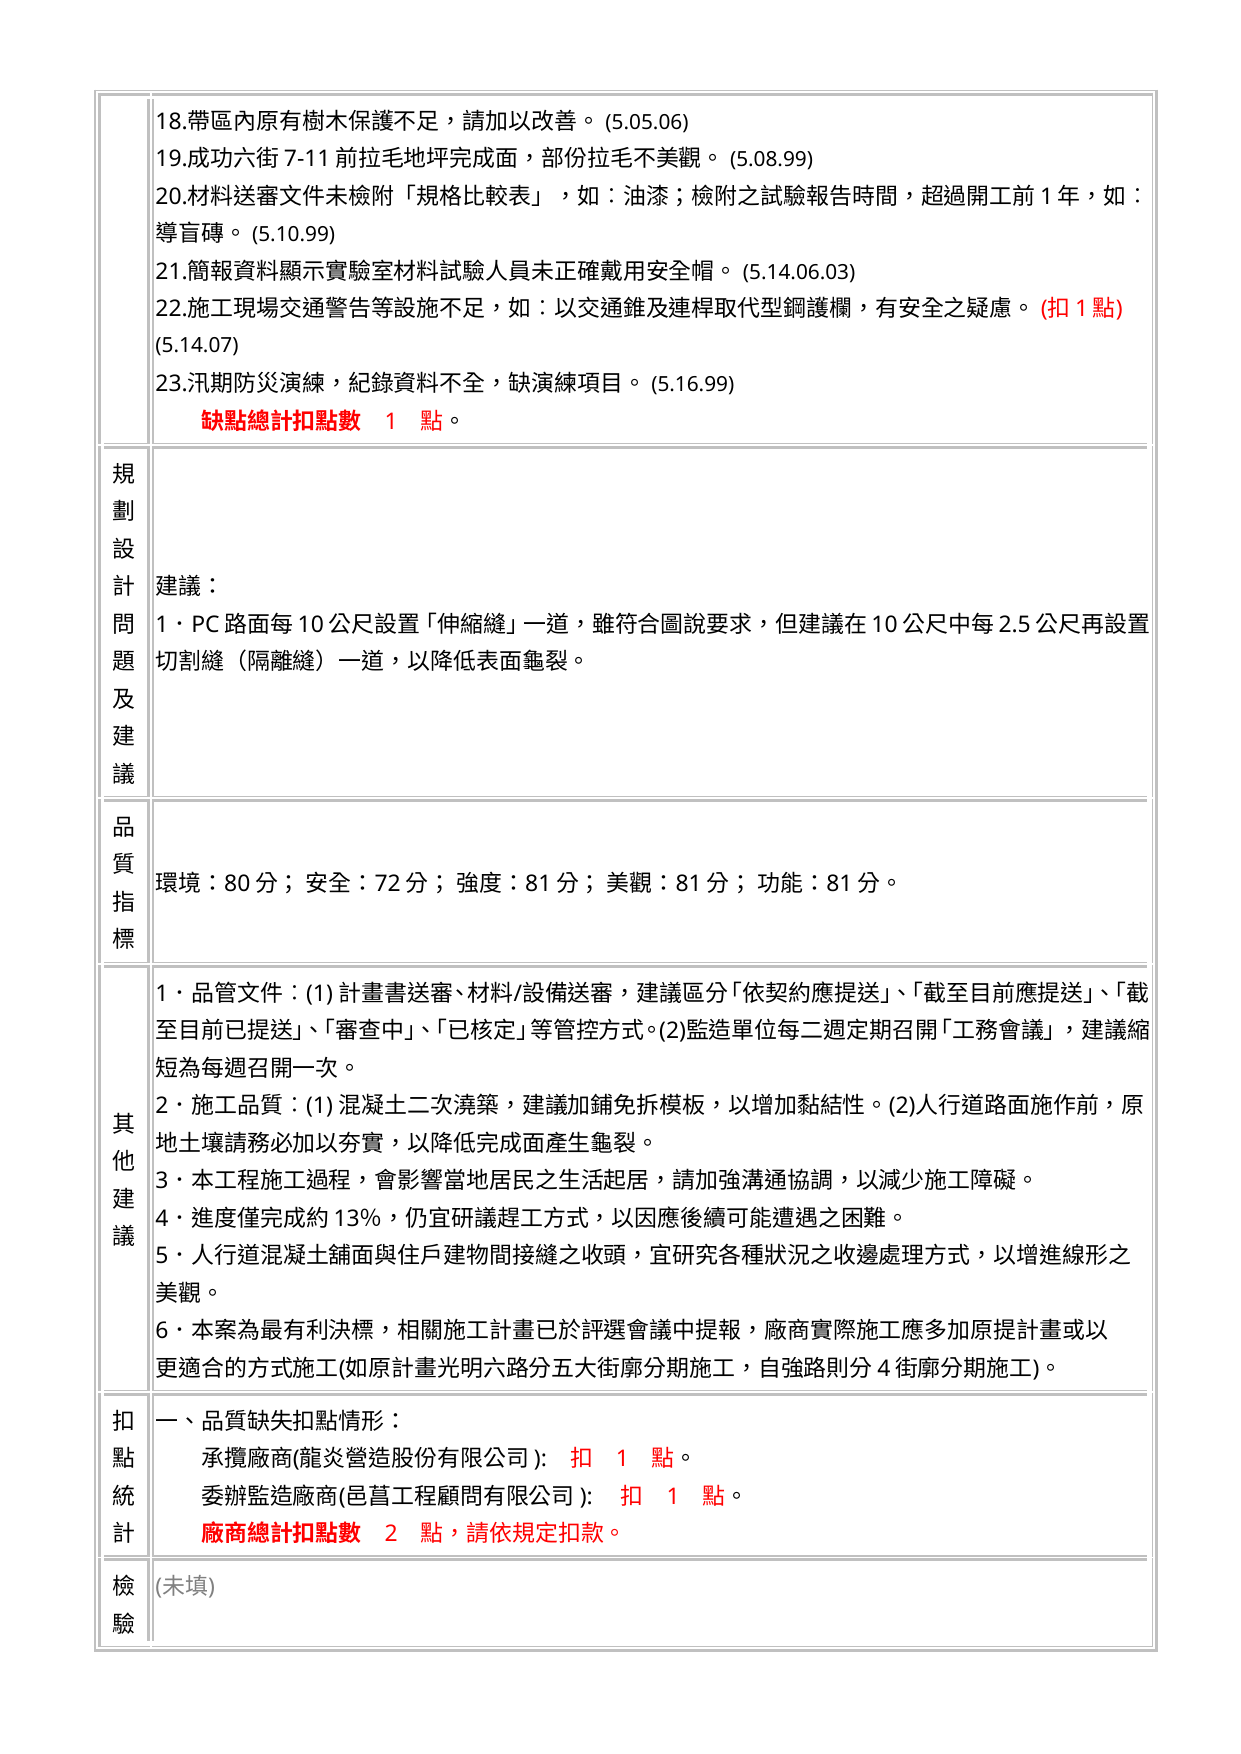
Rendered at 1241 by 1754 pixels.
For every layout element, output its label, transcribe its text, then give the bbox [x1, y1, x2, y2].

table_cell (未填) [150, 1555, 1154, 1646]
table_cell 環境：80分； 安全：72分； 強度：81分； 美觀：81分； 功能：81分。 [150, 796, 1154, 961]
table_cell 其 他 建 議 [98, 961, 150, 1389]
table_cell [101, 96, 150, 443]
table_cell 規劃 設計 問題 及 建議 [98, 443, 150, 796]
table_cell 建議： 1．PC路面每10公尺設置「伸縮縫」一道，雖符合圖說要求，但建議在10公尺中每2.5公尺再設置切割縫（隔離縫）一道，以降低表面龜裂。 [150, 443, 1154, 796]
table_cell 扣 點 統 計 [98, 1390, 150, 1555]
table_cell 1．品管文件︰(1) 計畫書送審、材料/設備送審，建議區分「依契約應提送」、「截至目前應提送」、「截至目前已提送」、「審查中」、「已核定」等管控方式。(2)監造單位每二週定期召開「工務會議」，建議縮短為每週召開一次。 2．施工品質︰(1) 混凝土二次澆築，建議加鋪免拆模板，以增加黏結性。(2)人行道路面施作前，原地土壤請務必加以夯實，以降低完成面產生龜裂。 3．本工程施工過程，會影響當地居民之生活起居，請加強溝通協調，以減少施工障礙。 4．進度僅完成約13％，仍宜研議趕工方式，以因應後續可能遭遇之困難。 5．人行道混凝土舖面與住戶建物間接縫之收頭，宜研究各種狀況之收邊處理方式，以增進線形之美觀。 6．本案為最有利決標，相關施工計畫已於評選會議中提報，廠商實際施工應多加原提計畫或以 更適合的方式施工(如原計畫光明六路分五大街廓分期施工，自強路則分4街廓分期施工)。 [150, 961, 1154, 1389]
table_cell 一、品質缺失扣點情形： 承攬廠商(龍炎營造股份有限公司 ): 扣 1 點。 委辦監造廠商(邑菖工程顧問有限公司 ): 扣 1 點。 廠商總計扣點數 2 點，請依規定扣款。 [150, 1390, 1154, 1555]
table_cell 1.主辦機關：主辦單位人員之督導頻率，較為不足，請加強。 (4.01.04) 2.主辦機關：工程施工執行資料表顯示︰(1)監造單位監督工項與施工廠商執行工項，略有不同，請調整。(2)專業人員缺少執行情形之評核。(3)以本工程經費規模及進度掌控之重要性，主辦機關參與相關會議頻率不足。 (4.01.99) 3.監造單位：未落實內外部品質稽核作業，如︰內外稽文件未區分、佐證相片未隨文件檢附，請補正。 (4.02.01.08) 4.監造單位：各工項「隨機抽查」，如只辦理人行道舖面檢停點抽查，查驗紀錄表之部份檢查項目未確實記載檢查值﹙如鋼筋保護層﹚，缺隨機抽查之品質控管，且頻率較為不足，請加強。 (4.02.03.04) 5.監造單位：安衛抽查頻率，較為不足，每7日至少二次。 (4.02.03.05) 6.監造單位：109年4月5日監造報表，缺漏未記載防汛抽查，請補正。 (4.02.03.08) 7.監造單位：簡報資料顯示︰(1)材料設備送審管制總表，格式請依「監造計畫製作綱要」訂定。 (2)請訂定「材料設備驗廠及廠驗管制表」，較符實務需求。(3)施工查驗統計，未將「檢驗停留點」與「不定期抽查」分開統計，較無法了解各工項之抽查情形。 (4.02.99) 8.承攬廠商：整體品質計畫不符作業需求，例如：(1)文件紀錄管理系統，未填寫文件目錄及保存年限。(2)場鑄溝蓋板工程施工流程圖，溝蓋板未納入停留點，場鑄溝蓋板品質管理標準未訂定鋼筋搭接長度，請再檢視。 (4.03.02) 9.承攬廠商：未落實內部品質稽核作業，如︰(1)受稽人員未在稽核文件簽名。(2)品管人員之工地稽核，未建檔。 (4.03.02.10) 10.承攬廠商：材料設備送審管制總表，未記載重新送審共桿路燈資料，請補正。 (4.03.02.12) 11.承攬廠商：安衛及環保︰(1)安衛教育訓練文件，安衛人員未簽章。(2)安衛協議組織會議，請檢附佐證相片。 (4.03.14.03) 12.承攬廠商：簡報資料顯示︰(1)品管組織架構，請參考「品質計畫製作綱要」訂定；至於相關人員，亦請註明證照號碼及回訓號碼。(2)自主檢查表成果統計表，未將「檢驗停留點」與「施工中檢查」分別統計分析。 (4.03.99) 13.場鑄混凝土溝蓋板，表面有龜裂情形，顯示未確實養護。 (5.01.02) 14.福興東路與成功六街間混凝土舖面伸縮縫不足。 (5.01.05) 15.人行道鋪面工程︰ (1)混凝土拉毛地坪，部分手孔高程未調整，有積水疑慮。(2)合康藥局前面綠帶區內混凝土渣未清除。 (5.01.99) 16.人行道鋪面工程︰ RC地坪之鋼筋保護層，有不足情形，請再檢視。 (5.02.05) 17.植栽槽內尚存留雜物未清理，如︰石塊、磚塊。 (5.05.04) 18.帶區內原有樹木保護不足，請加以改善。 (5.05.06) 19.成功六街7-11前拉毛地坪完成面，部份拉毛不美觀。 (5.08.99) 20.材料送審文件未檢附「規格比較表」，如︰油漆；檢附之試驗報告時間，超過開工前1年，如︰導盲磚。 (5.10.99) 21.簡報資料顯示實驗室材料試驗人員未正確戴用安全帽。 (5.14.06.03) 22.施工現場交通警告等設施不足，如︰以交通錐及連桿取代型鋼護欄，有安全之疑慮。 (扣1點) (5.14.07) 23.汛期防災演練，紀錄資料不全，缺演練項目。 (5.16.99) 缺點總計扣點數 1 點。 [150, 91, 1154, 443]
table_cell 品 質 指 標 [98, 796, 150, 961]
table_cell 檢 驗 [98, 1555, 150, 1646]
